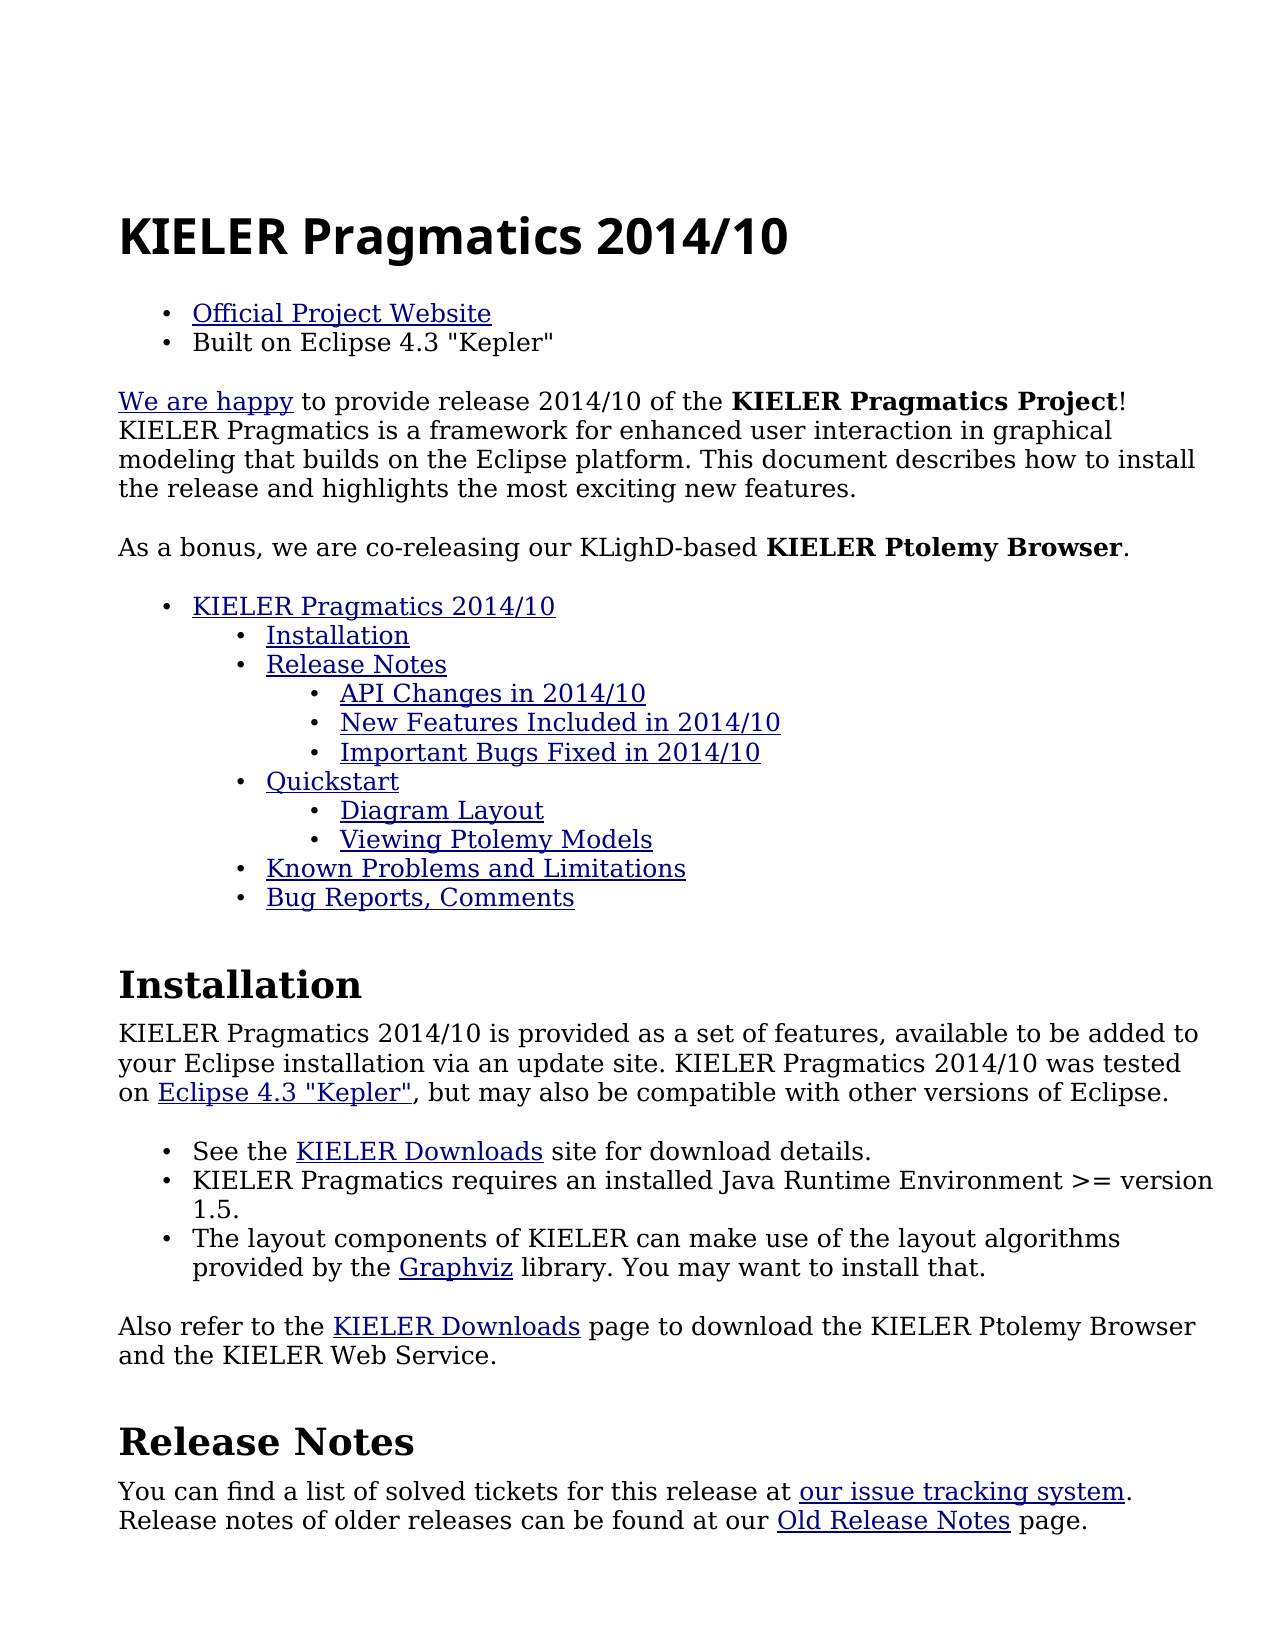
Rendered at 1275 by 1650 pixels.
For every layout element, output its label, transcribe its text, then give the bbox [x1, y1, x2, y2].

text As a bonus, we are co-releasing our KLighD-based KIELER Ptolemy Browser. [118, 533, 1216, 562]
subtitle KIELER Pragmatics 2014/10 [118, 201, 1216, 269]
list Installation [236, 621, 1216, 650]
list KIELER Pragmatics requires an installed Java Runtime Environment >= version 1.5. [162, 1166, 1216, 1224]
text You can find a list of solved tickets for this release at our issue tracking system. Release notes of older releases can be found at our Old Release Notes page. [118, 1477, 1216, 1536]
list Release Notes [236, 650, 1216, 679]
text Also refer to the KIELER Downloads page to download the KIELER Ptolemy Browser and the KIELER Web Service. [118, 1312, 1216, 1370]
list See the KIELER Downloads site for download details. [162, 1137, 1216, 1166]
list Important Bugs Fixed in 2014/10 [310, 738, 1216, 767]
subtitle Installation [118, 963, 1216, 1007]
list Viewing Ptolemy Models [310, 825, 1216, 854]
list New Features Included in 2014/10 [310, 709, 1216, 738]
list Bug Reports, Comments [236, 884, 1216, 913]
list Built on Eclipse 4.3 "Kepler" [162, 328, 1216, 357]
subtitle Release Notes [118, 1421, 1216, 1465]
text KIELER Pragmatics 2014/10 is provided as a set of features, available to be added to your Eclipse installation via an update site. KIELER Pragmatics 2014/10 was tested on Eclipse 4.3 "Kepler", but may also be compatible with other versions of Eclipse. [118, 1020, 1216, 1107]
list Official Project Website [162, 299, 1216, 328]
list The layout components of KIELER can make use of the layout algorithms provided by the Graphviz library. You may want to install that. [162, 1224, 1216, 1282]
list API Changes in 2014/10 [310, 679, 1216, 709]
text We are happy to provide release 2014/10 of the KIELER Pragmatics Project! KIELER Pragmatics is a framework for enhanced user interaction in graphical modeling that builds on the Eclipse platform. This document describes how to install the release and highlights the most exciting new features. [118, 387, 1216, 504]
list Known Problems and Limitations [236, 854, 1216, 884]
list Quickstart [236, 767, 1216, 796]
list Diagram Layout [310, 796, 1216, 825]
list KIELER Pragmatics 2014/10 [162, 592, 1216, 621]
